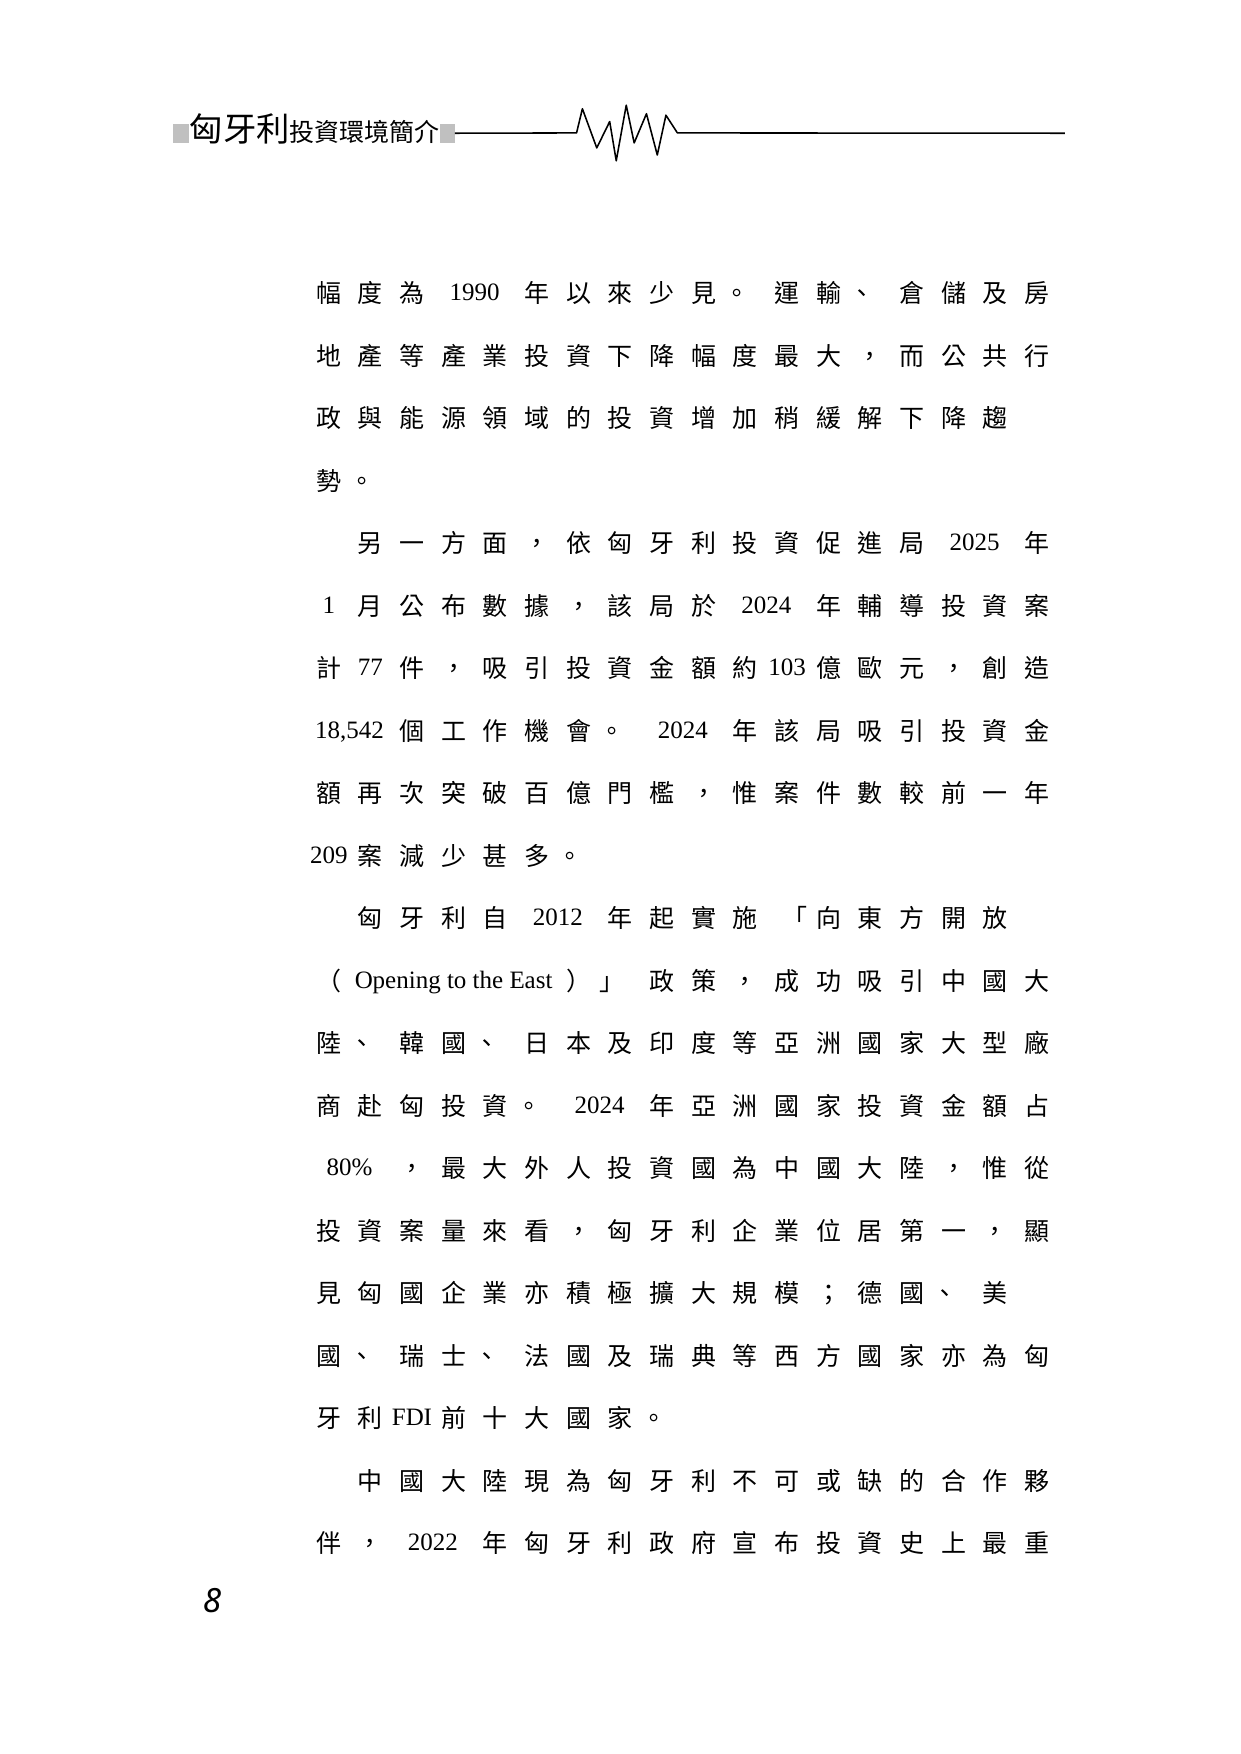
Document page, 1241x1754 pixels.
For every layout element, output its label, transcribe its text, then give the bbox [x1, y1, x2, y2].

text 另一方面，依匈牙利投資促進局2025年1月公布數據，該局於2024年輔導投資案計77件，吸引投資金額約103億歐元，創造18,542個工作機會。2024年該局吸引投資金額再次突破百億門檻，惟案件數較前一年209案減少甚多。 [281, 500, 1058, 875]
text 幅度為1990年以來少見。運輸、倉儲及房地產等產業投資下降幅度最大，而公共行政與能源領域的投資增加稍緩解下降趨勢。 [281, 250, 1058, 500]
text 匈牙利自2012年起實施「向東方開放（Opening to the East）」政策，成功吸引中國大陸、韓國、日本及印度等亞洲國家大型廠商赴匈投資。2024年亞洲國家投資金額占80%，最大外人投資國為中國大陸，惟從投資案量來看，匈牙利企業位居第一，顯見匈國企業亦積極擴大規模；德國、美國、瑞士、法國及瑞典等西方國家亦為匈牙利FDI前十大國家。 [281, 875, 1058, 1438]
text 中國大陸現為匈牙利不可或缺的合作夥伴，2022年匈牙利政府宣布投資史上最重 [281, 1438, 1058, 1563]
